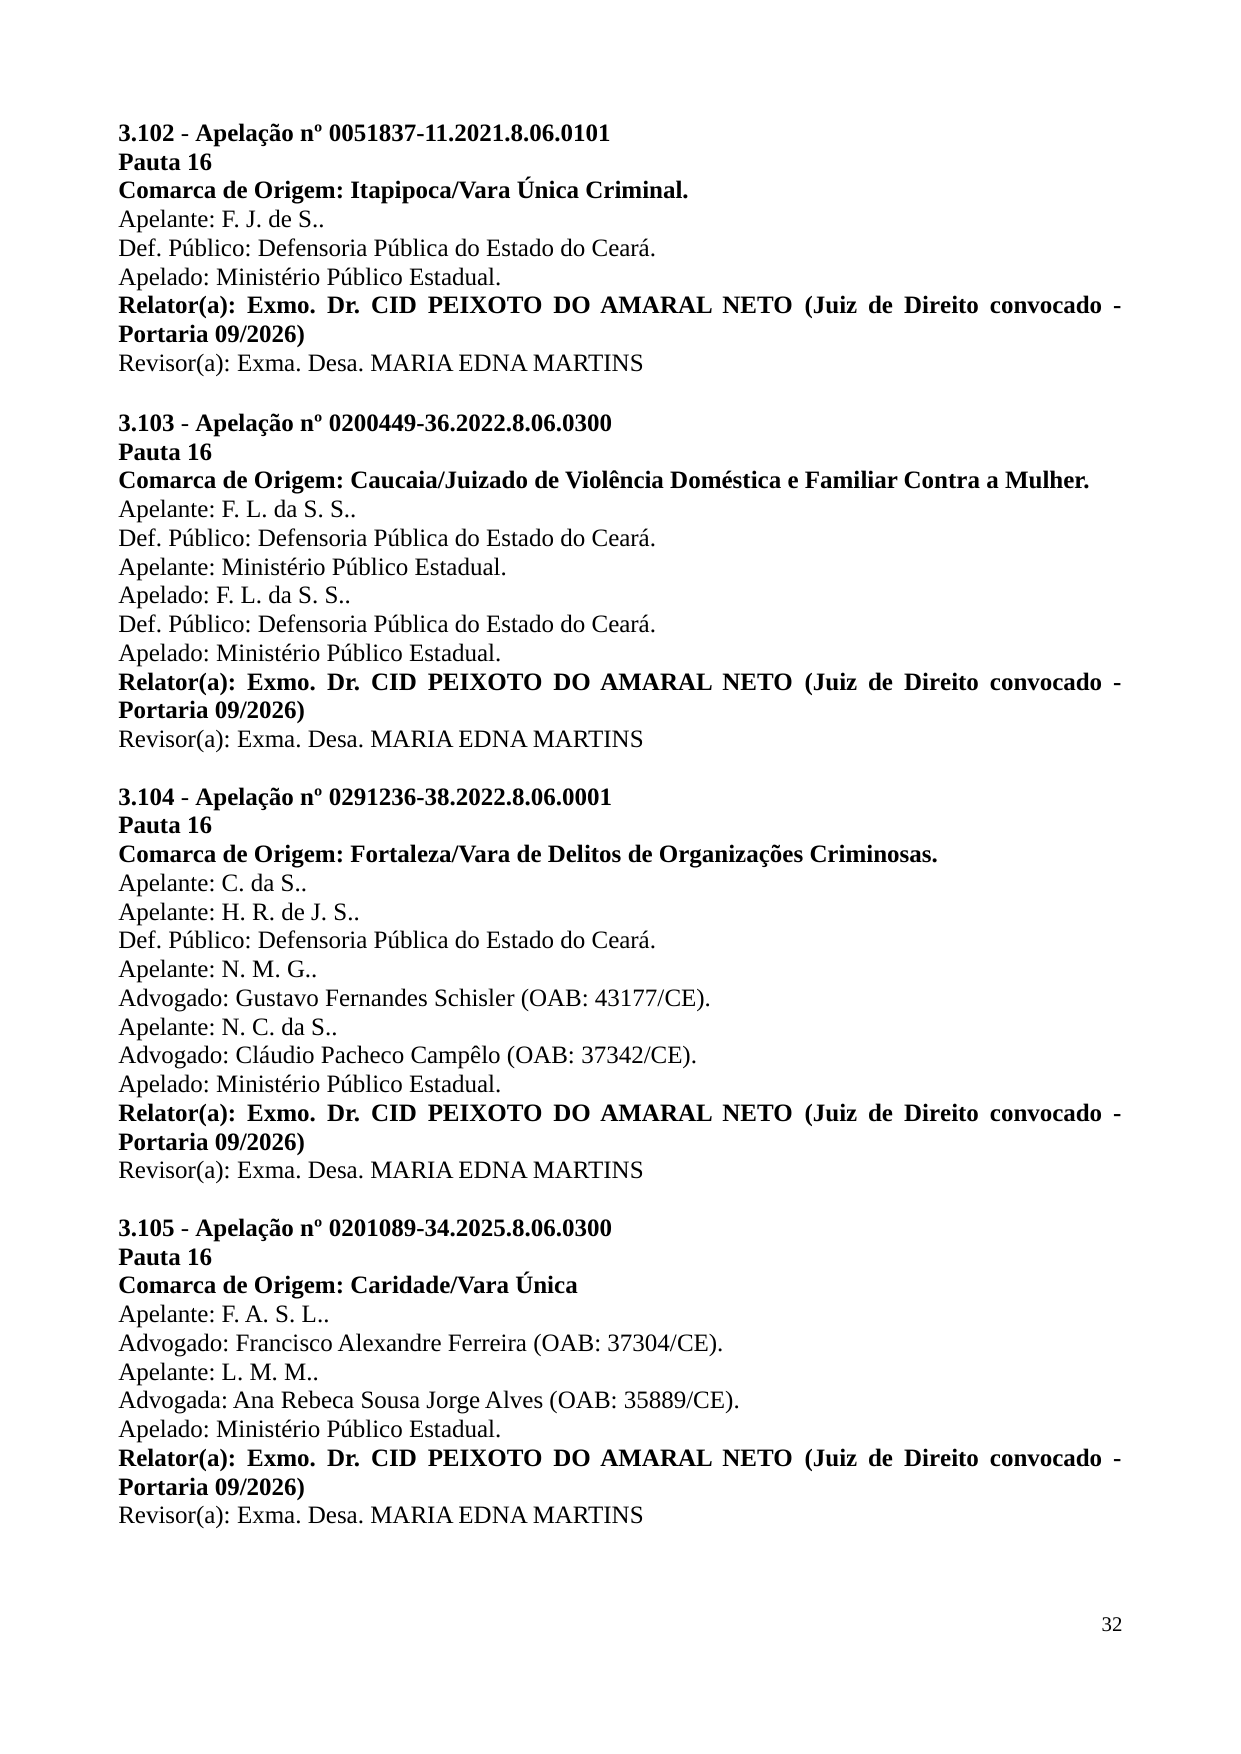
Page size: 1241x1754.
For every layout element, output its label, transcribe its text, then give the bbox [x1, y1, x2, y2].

text Apelado: Ministério Público Estadual. [118, 262, 1122, 291]
text Def. Público: Defensoria Pública do Estado do Ceará. [118, 523, 1122, 552]
text Revisor(a): Exma. Desa. MARIA EDNA MARTINS [118, 1156, 1122, 1184]
text Apelado: Ministério Público Estadual. [118, 1069, 1122, 1098]
text Relator(a): Exmo. Dr. CID PEIXOTO DO AMARAL NETO (Juiz de Direito convocado - Portaria 09/2026) [118, 1443, 1122, 1501]
text Apelante: Ministério Público Estadual. [118, 552, 1122, 581]
text Revisor(a): Exma. Desa. MARIA EDNA MARTINS [118, 348, 1122, 377]
text Apelante: C. da S.. [118, 868, 1122, 897]
text Relator(a): Exmo. Dr. CID PEIXOTO DO AMARAL NETO (Juiz de Direito convocado - Portaria 09/2026) [118, 291, 1122, 348]
text Apelado: Ministério Público Estadual. [118, 638, 1122, 667]
text Apelante: F. L. da S. S.. [118, 494, 1122, 523]
text Pauta 16 [118, 1242, 1122, 1271]
text Apelante: L. M. M.. [118, 1357, 1122, 1386]
text Advogada: Ana Rebeca Sousa Jorge Alves (OAB: 35889/CE). [118, 1386, 1122, 1414]
text 3.105 - Apelação nº 0201089-34.2025.8.06.0300 [118, 1213, 1122, 1242]
text 3.104 - Apelação nº 0291236-38.2022.8.06.0001 [118, 782, 1122, 811]
text Def. Público: Defensoria Pública do Estado do Ceará. [118, 926, 1122, 954]
text Pauta 16 [118, 437, 1122, 466]
text 3.103 - Apelação nº 0200449-36.2022.8.06.0300 [118, 408, 1122, 437]
text Revisor(a): Exma. Desa. MARIA EDNA MARTINS [118, 1501, 1122, 1529]
text Advogado: Cláudio Pacheco Campêlo (OAB: 37342/CE). [118, 1041, 1122, 1069]
text Relator(a): Exmo. Dr. CID PEIXOTO DO AMARAL NETO (Juiz de Direito convocado - Portaria 09/2026) [118, 1098, 1122, 1156]
text Def. Público: Defensoria Pública do Estado do Ceará. [118, 233, 1122, 262]
text Relator(a): Exmo. Dr. CID PEIXOTO DO AMARAL NETO (Juiz de Direito convocado - Portaria 09/2026) [118, 667, 1122, 724]
text Apelante: F. A. S. L.. [118, 1299, 1122, 1328]
text Advogado: Gustavo Fernandes Schisler (OAB: 43177/CE). [118, 983, 1122, 1012]
text Revisor(a): Exma. Desa. MARIA EDNA MARTINS [118, 724, 1122, 753]
text Apelante: F. J. de S.. [118, 204, 1122, 233]
text Apelante: H. R. de J. S.. [118, 897, 1122, 926]
text Comarca de Origem: Fortaleza/Vara de Delitos de Organizações Criminosas. [118, 839, 1122, 868]
text Comarca de Origem: Caucaia/Juizado de Violência Doméstica e Familiar Contra a Mulher. [118, 466, 1122, 494]
text Comarca de Origem: Itapipoca/Vara Única Criminal. [118, 176, 1122, 204]
text Comarca de Origem: Caridade/Vara Única [118, 1271, 1122, 1299]
text Def. Público: Defensoria Pública do Estado do Ceará. [118, 609, 1122, 638]
text 3.102 - Apelação nº 0051837-11.2021.8.06.0101 [118, 118, 1122, 147]
text Pauta 16 [118, 811, 1122, 839]
text Apelante: N. M. G.. [118, 954, 1122, 983]
text Apelante: N. C. da S.. [118, 1012, 1122, 1041]
text Apelado: Ministério Público Estadual. [118, 1414, 1122, 1443]
text Pauta 16 [118, 147, 1122, 176]
text Apelado: F. L. da S. S.. [118, 581, 1122, 609]
text Advogado: Francisco Alexandre Ferreira (OAB: 37304/CE). [118, 1328, 1122, 1357]
